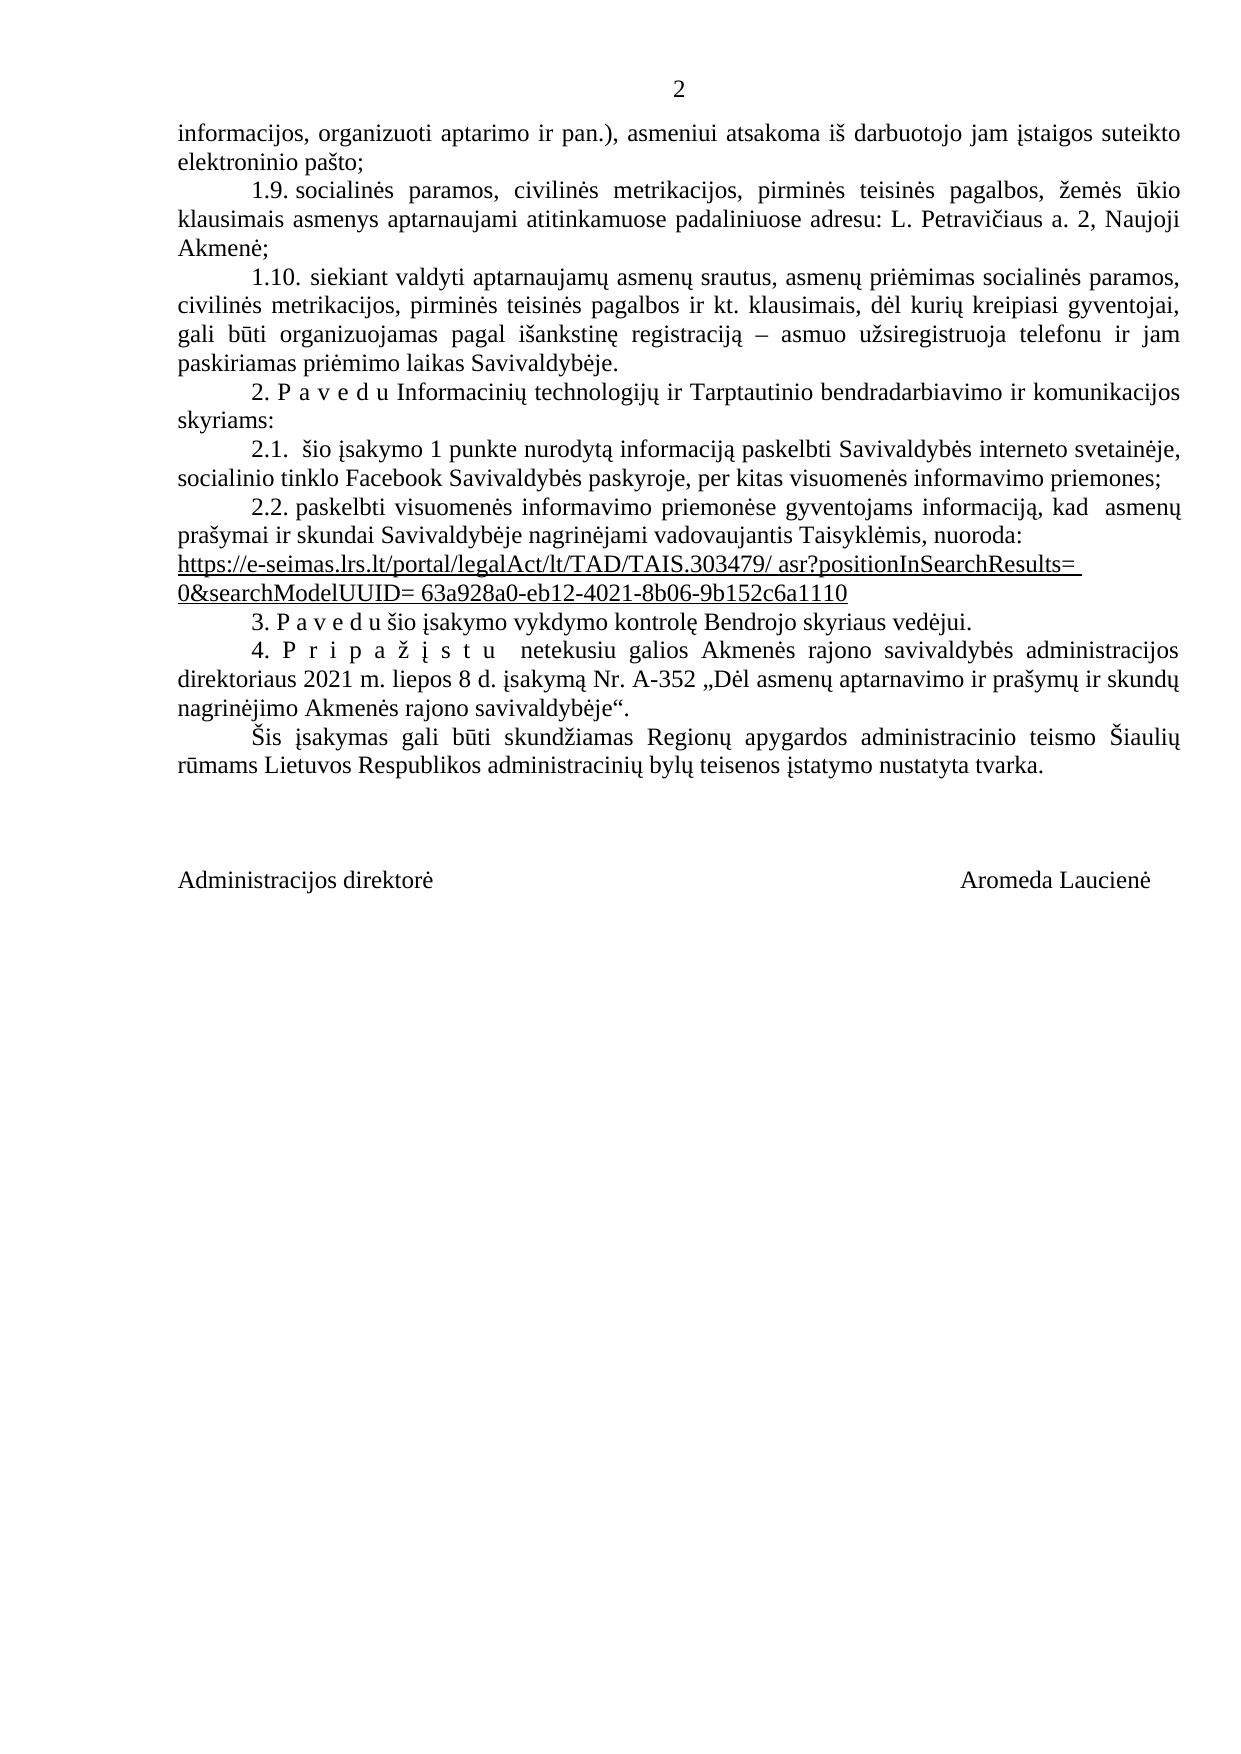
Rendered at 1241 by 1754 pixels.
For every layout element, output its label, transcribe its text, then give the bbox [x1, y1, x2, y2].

text informacijos, organizuoti aptarimo ir pan.), asmeniui atsakoma iš darbuotojo jam įstaigos suteikto elektroninio pašto; [177, 118, 1181, 176]
text 2.2. paskelbti visuomenės informavimo priemonėse gyventojams informaciją, kad asmenų prašymai ir skundai Savivaldybėje nagrinėjami vadovaujantis Taisyklėmis, nuoroda: [177, 492, 1181, 549]
text 1.9. socialinės paramos, civilinės metrikacijos, pirminės teisinės pagalbos, žemės ūkio klausimais asmenys aptarnaujami atitinkamuose padaliniuose adresu: L. Petravičiaus a. 2, Naujoji Akmenė; [177, 176, 1181, 262]
text Administracijos direktorė Aromeda Laucienė [177, 866, 1181, 894]
text https://e-seimas.lrs.lt/portal/legalAct/lt/TAD/TAIS.303479/ asr?positionInSearchResults= 0&searchModelUUID= 63a928a0-eb12-4021-8b06-9b152c6a1110 [177, 549, 1181, 607]
text Šis įsakymas gali būti skundžiamas Regionų apygardos administracinio teismo Šiaulių rūmams Lietuvos Respublikos administracinių bylų teisenos įstatymo nustatyta tvarka. [177, 722, 1181, 779]
text 4. P r i p a ž į s t u netekusiu galios Akmenės rajono savivaldybės administracijos direktoriaus 2021 m. liepos 8 d. įsakymą Nr. A-352 „Dėl asmenų aptarnavimo ir prašymų ir skundų nagrinėjimo Akmenės rajono savivaldybėje“. [177, 636, 1181, 722]
text 1.10. siekiant valdyti aptarnaujamų asmenų srautus, asmenų priėmimas socialinės paramos, civilinės metrikacijos, pirminės teisinės pagalbos ir kt. klausimais, dėl kurių kreipiasi gyventojai, gali būti organizuojamas pagal išankstinę registraciją – asmuo užsiregistruoja telefonu ir jam paskiriamas priėmimo laikas Savivaldybėje. [177, 262, 1181, 377]
text 2.1. šio įsakymo 1 punkte nurodytą informaciją paskelbti Savivaldybės interneto svetainėje, socialinio tinklo Facebook Savivaldybės paskyroje, per kitas visuomenės informavimo priemones; [177, 434, 1181, 492]
text 2. P a v e d u Informacinių technologijų ir Tarptautinio bendradarbiavimo ir komunikacijos skyriams: [177, 377, 1181, 434]
text 3. P a v e d u šio įsakymo vykdymo kontrolę Bendrojo skyriaus vedėjui. [251, 607, 1181, 636]
